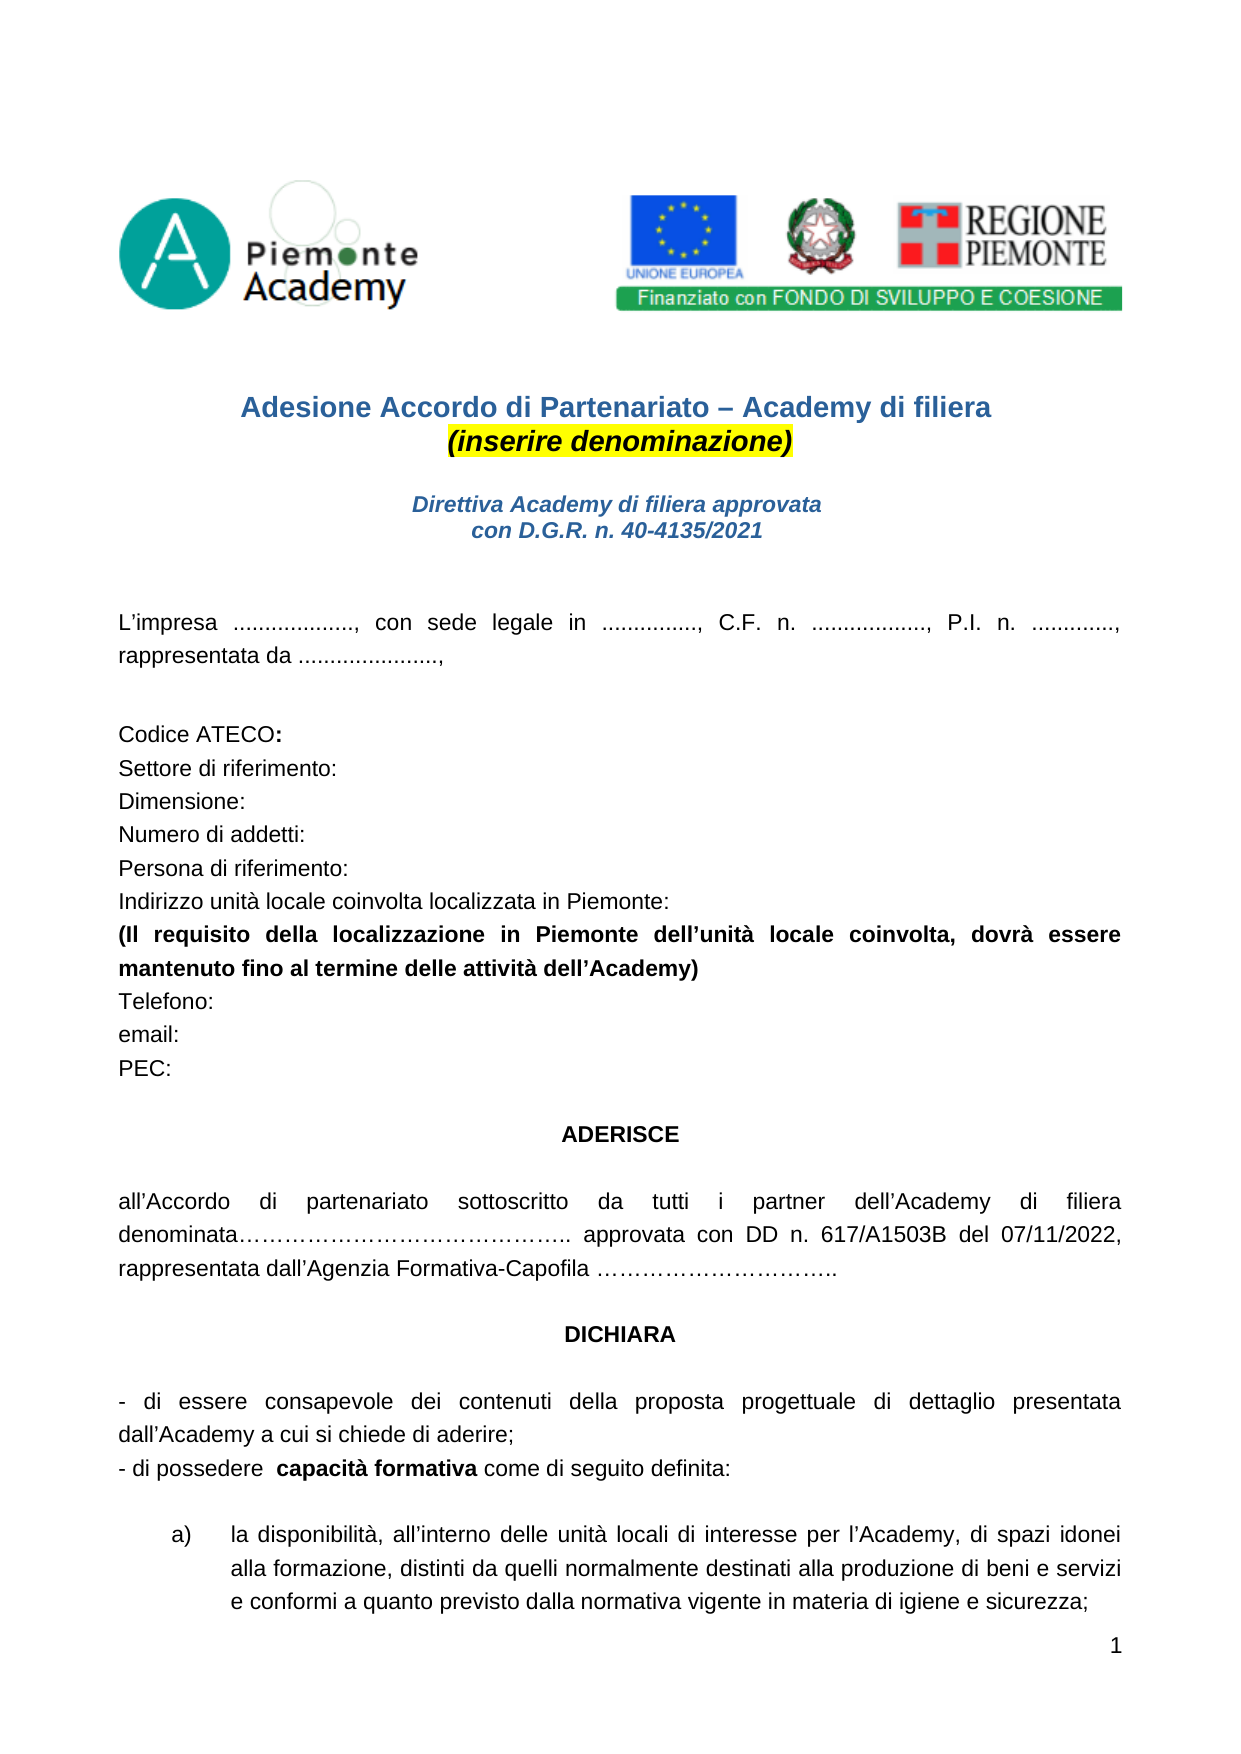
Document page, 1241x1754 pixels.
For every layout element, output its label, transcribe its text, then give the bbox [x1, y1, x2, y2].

text con D.G.R. n. 40-4135/2021 [118, 517, 1122, 543]
text all’Accordo di partenariato sottoscritto da tutti i partner dell’Academy di filiera denominata…………………………………….. approvata con DD n. 617/A1503B del 07/11/2022, rappresentata dall’Agenzia Formativa-Capofila ………………………….. [118, 1183, 1122, 1283]
text Persona di riferimento: [118, 849, 1122, 883]
text Adesione Accordo di Partenariato – Academy di filiera [118, 390, 1122, 423]
text Settore di riferimento: [118, 749, 1122, 783]
text - di essere consapevole dei contenuti della proposta progettuale di dettaglio presentata dall’Academy a cui si chiede di aderire; [118, 1383, 1122, 1449]
picture [118, 176, 1123, 323]
text Direttiva Academy di filiera approvata [118, 491, 1122, 517]
text email: [118, 1016, 1122, 1049]
text - di possedere capacità formativa come di seguito definita: [118, 1449, 1122, 1483]
text Numero di addetti: [118, 816, 1122, 849]
text Codice ATECO: [118, 716, 1122, 749]
text ADERISCE [118, 1116, 1122, 1149]
list la disponibilità, all’interno delle unità locali di interesse per l’Academy, di spazi idonei alla formazione, distinti da quelli normalmente destinati alla produzione di beni e servizi e conformi a quanto previsto dalla normativa vigente in materia di igiene e sicurezza; [171, 1516, 1122, 1616]
text DICHIARA [118, 1316, 1122, 1349]
text (inserire denominazione) [118, 423, 1122, 457]
text Indirizzo unità locale coinvolta localizzata in Piemonte: [118, 883, 1122, 916]
text Dimensione: [118, 783, 1122, 816]
text (Il requisito della localizzazione in Piemonte dell’unità locale coinvolta, dovrà essere mantenuto fino al termine delle attività dell’Academy) [118, 916, 1122, 983]
text L’impresa ..................., con sede legale in ..............., C.F. n. .................., P.I. n. ............., rappresentata da ......................, [118, 604, 1122, 670]
text PEC: [118, 1049, 1122, 1083]
text Telefono: [118, 983, 1122, 1016]
